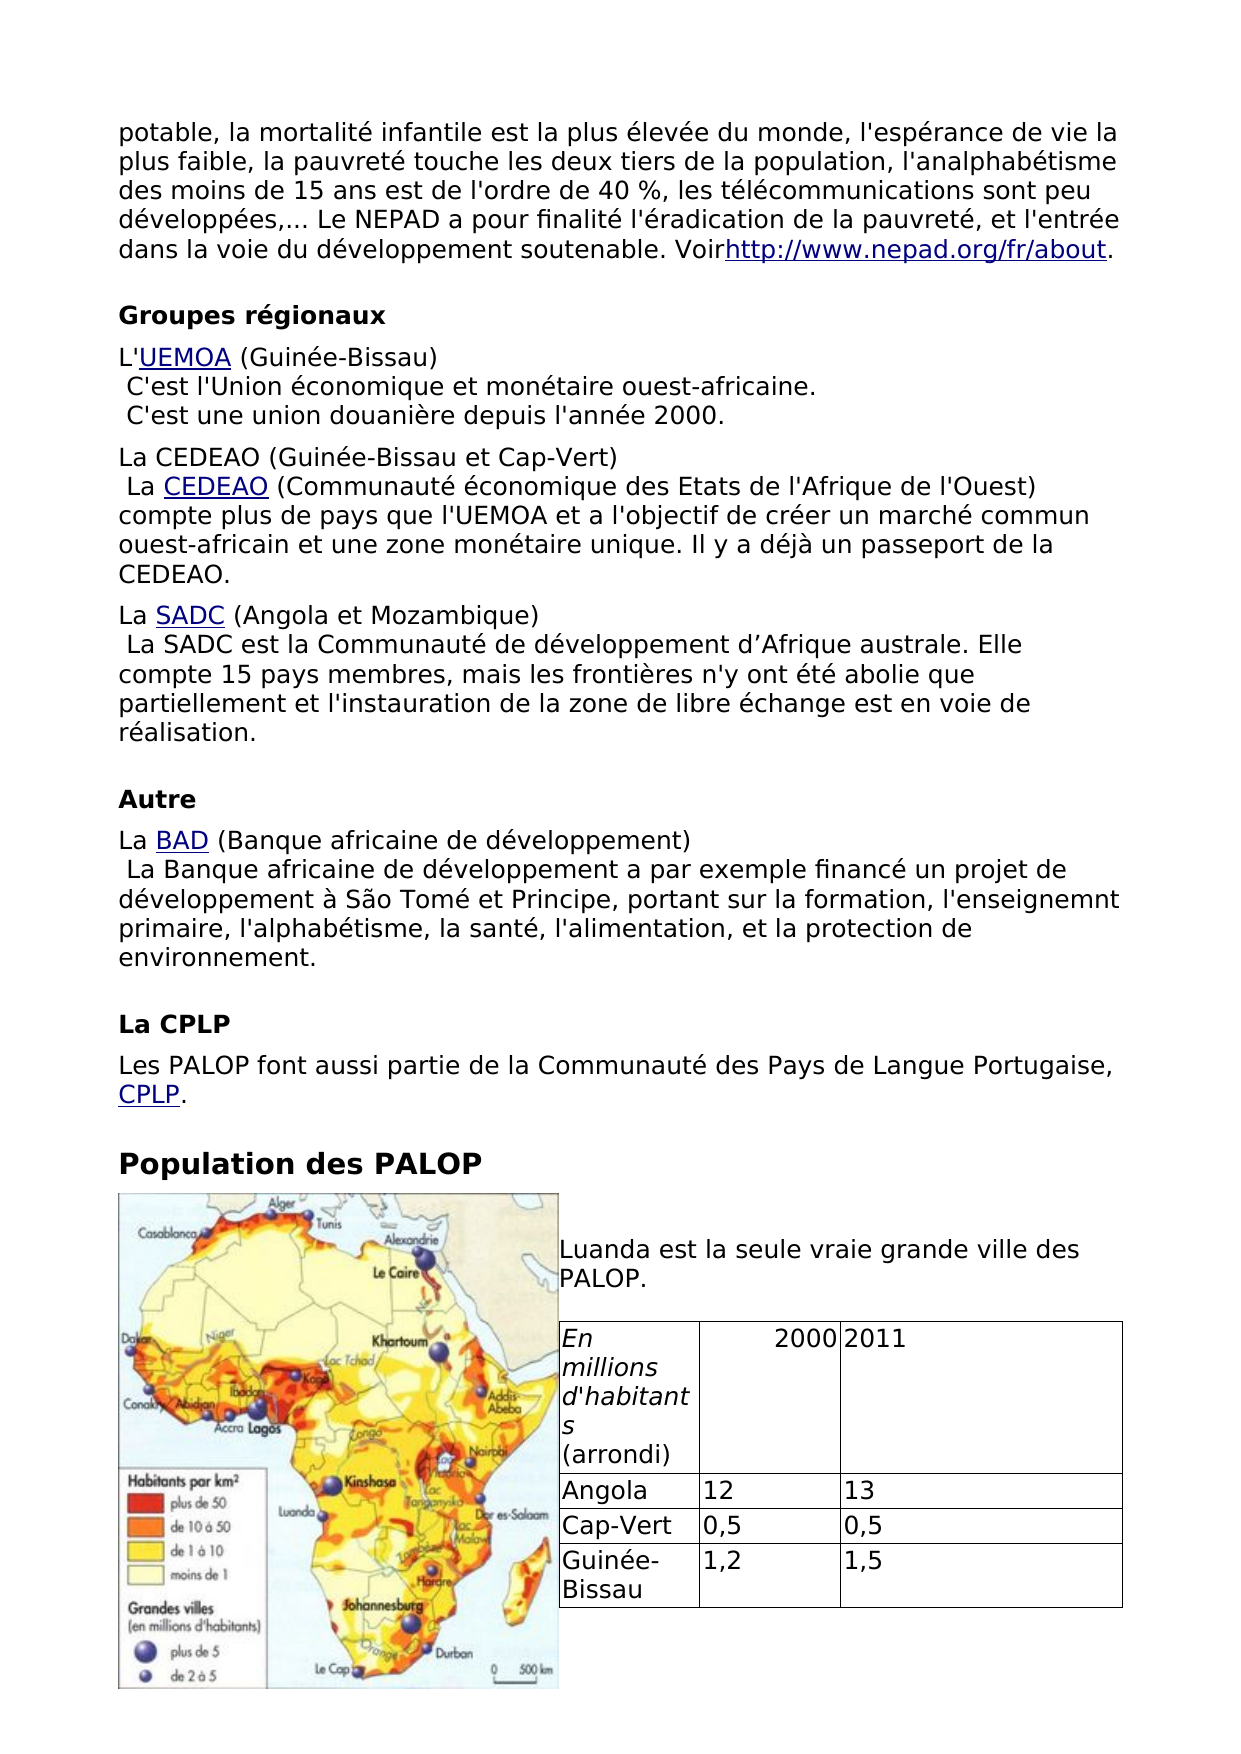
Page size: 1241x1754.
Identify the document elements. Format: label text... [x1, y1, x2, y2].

subtitle La CPLP [118, 1010, 1122, 1039]
text L'UEMOA (Guinée-Bissau) C'est l'Union économique et monétaire ouest-africaine. C'est une union douanière depuis l'année 2000. [118, 343, 1122, 431]
subtitle Population des PALOP [118, 1147, 1122, 1181]
table_header En millions d'habitants (arrondi) [560, 1322, 699, 1473]
text potable, la mortalité infantile est la plus élevée du monde, l'espérance de vie la plus faible, la pauvreté touche les deux tiers de la population, l'analphabétisme des moins de 15 ans est de l'ordre de 40 %, les télécommunications sont peu développées,... Le NEPAD a pour finalité l'éradication de la pauvreté, et l'entrée dans la voie du développement soutenable. Voirhttp://www.nepad.org/fr/about. [118, 118, 1122, 264]
table_cell 13 [841, 1474, 1122, 1508]
subtitle Autre [118, 785, 1122, 814]
table_cell 0,5 [700, 1509, 840, 1543]
table_cell Cap-Vert [560, 1509, 699, 1543]
text Luanda est la seule vraie grande ville des PALOP. [559, 1235, 1122, 1294]
text Les PALOP font aussi partie de la Communauté des Pays de Langue Portugaise, CPLP. [118, 1051, 1122, 1110]
table_cell Guinée-Bissau [560, 1544, 699, 1607]
text La BAD (Banque africaine de développement) La Banque africaine de développement a par exemple financé un projet de développement à São Tomé et Principe, portant sur la formation, l'enseignemnt primaire, l'alphabétisme, la santé, l'alimentation, et la protection de environnement. [118, 826, 1122, 972]
text La CEDEAO (Guinée-Bissau et Cap-Vert) La CEDEAO (Communauté économique des Etats de l'Afrique de l'Ouest) compte plus de pays que l'UEMOA et a l'objectif de créer un marché commun ouest-africain et une zone monétaire unique. Il y a déjà un passeport de la CEDEAO. [118, 443, 1122, 589]
picture [118, 1193, 559, 1689]
table_cell 12 [700, 1474, 840, 1508]
table_header 2011 [841, 1322, 1122, 1473]
table_cell 1,5 [841, 1544, 1122, 1607]
text La SADC (Angola et Mozambique) La SADC est la Communauté de développement d’Afrique australe. Elle compte 15 pays membres, mais les frontières n'y ont été abolie que partiellement et l'instauration de la zone de libre échange est en voie de réalisation. [118, 601, 1122, 747]
subtitle Groupes régionaux [118, 301, 1122, 331]
table_cell 0,5 [841, 1509, 1122, 1543]
table_header 2000 [700, 1322, 840, 1473]
table_cell 1,2 [700, 1544, 840, 1607]
table_cell Angola [560, 1474, 699, 1508]
